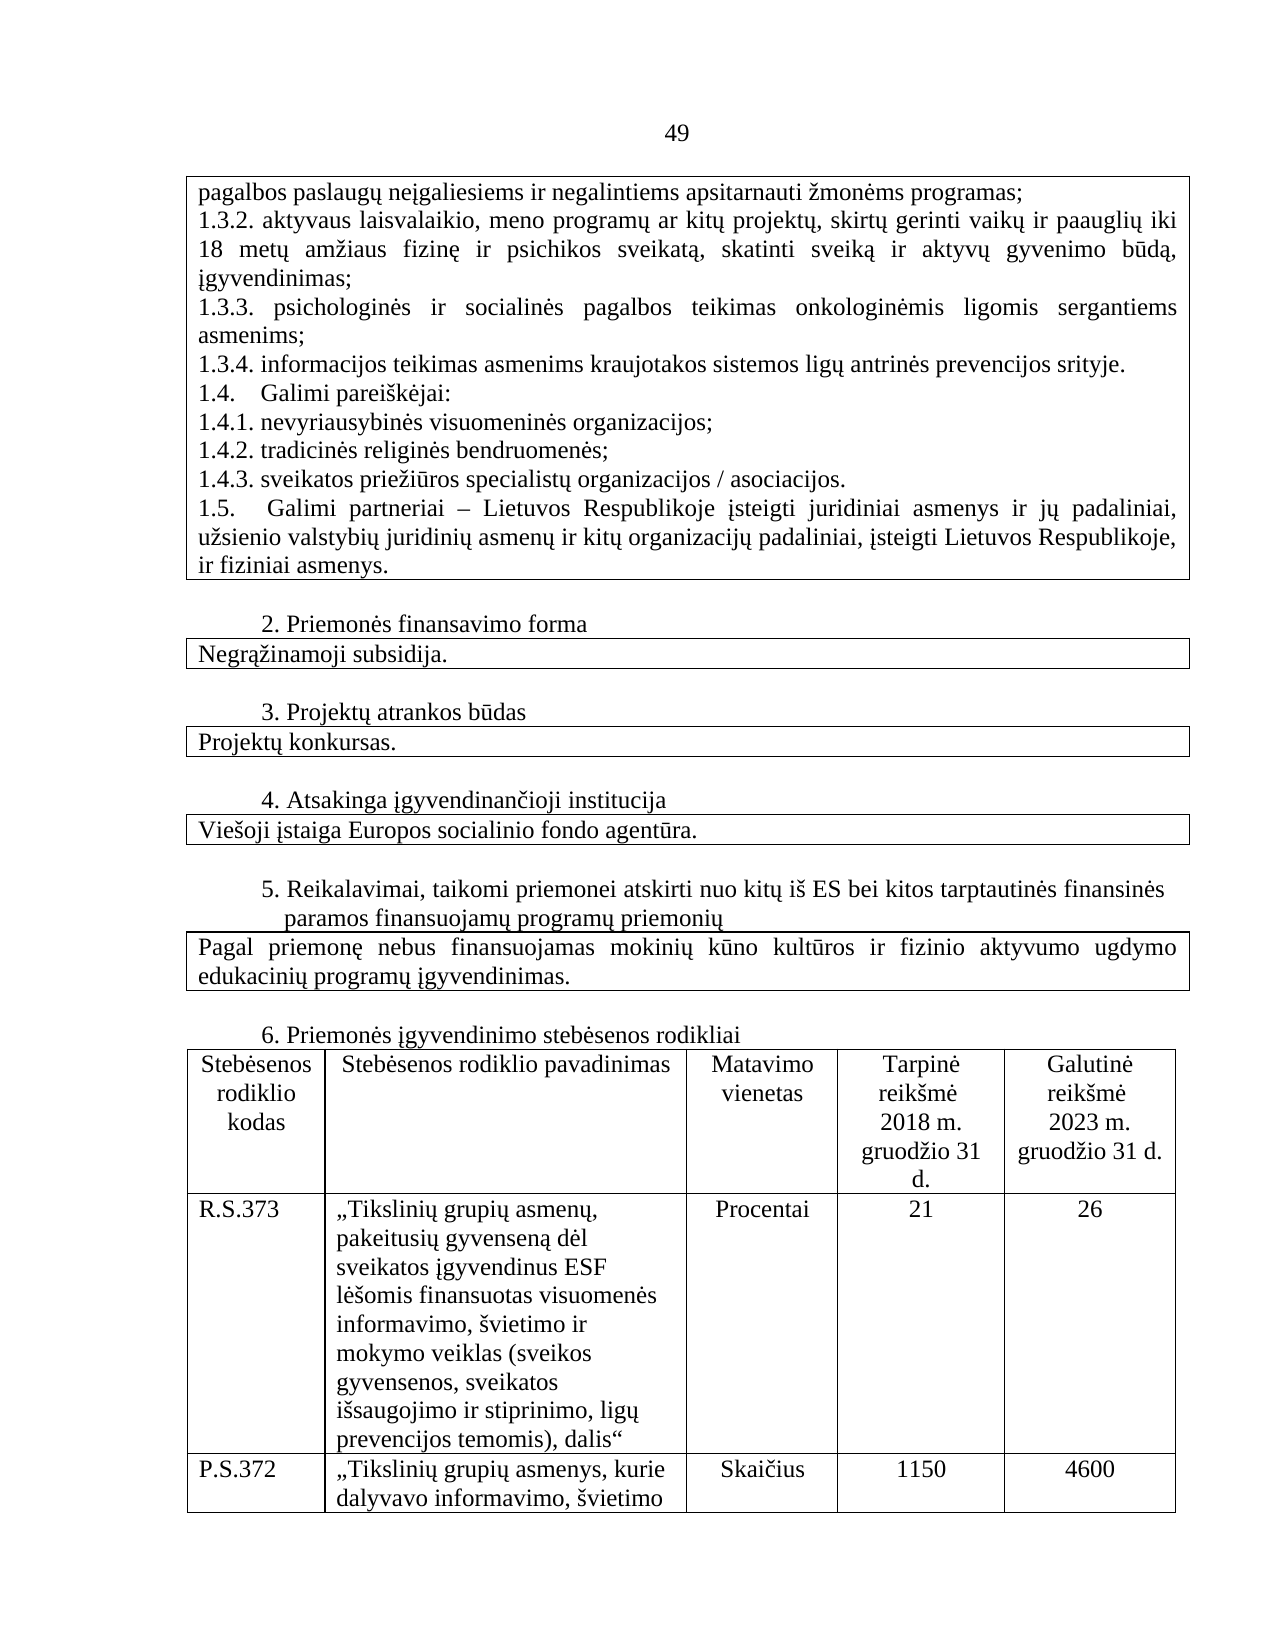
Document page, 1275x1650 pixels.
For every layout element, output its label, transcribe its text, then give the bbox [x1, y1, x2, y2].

table_header Stebėsenos rodiklio pavadinimas [326, 1050, 686, 1193]
table_header pagalbos paslaugų neįgaliesiems ir negalintiems apsitarnauti žmonėms programas; 1.3.2. aktyvaus laisvalaikio, meno programų ar kitų projektų, skirtų gerinti vaikų ir paauglių iki 18 metų amžiaus fizinę ir psichikos sveikatą, skatinti sveiką ir aktyvų gyvenimo būdą, įgyvendinimas; 1.3.3. psichologinės ir socialinės pagalbos teikimas onkologinėmis ligomis sergantiems asmenims; 1.3.4. informacijos teikimas asmenims kraujotakos sistemos ligų antrinės prevencijos srityje. 1.4. Galimi pareiškėjai: 1.4.1. nevyriausybinės visuomeninės organizacijos; 1.4.2. tradicinės religinės bendruomenės; 1.4.3. sveikatos priežiūros specialistų organizacijos / asociacijos. 1.5. Galimi partneriai – Lietuvos Respublikoje įsteigti juridiniai asmenys ir jų padaliniai, užsienio valstybių juridinių asmenų ir kitų organizacijų padaliniai, įsteigti Lietuvos Respublikoje, ir fiziniai asmenys. [187, 177, 1189, 579]
table_cell „Tikslinių grupių asmenų, pakeitusių gyvenseną dėl sveikatos įgyvendinus ESF lėšomis finansuotas visuomenės informavimo, švietimo ir mokymo veiklas (sveikos gyvensenos, sveikatos išsaugojimo ir stiprinimo, ligų prevencijos temomis), dalis“ [326, 1194, 686, 1453]
text 2. Priemonės finansavimo forma [261, 609, 1167, 638]
table_cell R.S.373 [188, 1194, 324, 1453]
table_header Matavimo vienetas [687, 1050, 837, 1193]
table_header Projektų konkursas. [187, 727, 1189, 756]
table_cell 4600 [1005, 1454, 1175, 1512]
table_cell 1150 [838, 1454, 1004, 1512]
table_cell 26 [1005, 1194, 1175, 1453]
table_header Viešoji įstaiga Europos socialinio fondo agentūra. [187, 815, 1189, 844]
table_header Tarpinė reikšmė 2018 m. gruodžio 31 d. [838, 1050, 1004, 1193]
table_cell Skaičius [687, 1454, 837, 1512]
table_header Stebėsenos rodiklio kodas [188, 1050, 324, 1193]
table_cell Procentai [687, 1194, 837, 1453]
table_header Negrąžinamoji subsidija. [187, 639, 1189, 667]
table_header Pagal priemonę nebus finansuojamas mokinių kūno kultūros ir fizinio aktyvumo ugdymo edukacinių programų įgyvendinimas. [187, 933, 1189, 990]
table_cell 21 [838, 1194, 1004, 1453]
text 5. Reikalavimai, taikomi priemonei atskirti nuo kitų iš ES bei kitos tarptautinės finansinės paramos finansuojamų programų priemonių [261, 874, 1167, 931]
table_cell „Tikslinių grupių asmenys, kurie dalyvavo informavimo, švietimo [326, 1454, 686, 1512]
table_header Galutinė reikšmė 2023 m. gruodžio 31 d. [1005, 1050, 1175, 1193]
text 3. Projektų atrankos būdas [261, 697, 1167, 726]
table_cell P.S.372 [188, 1454, 324, 1512]
text 4. Atsakinga įgyvendinančioji institucija [261, 786, 1167, 814]
text 6. Priemonės įgyvendinimo stebėsenos rodikliai [261, 1020, 1167, 1048]
